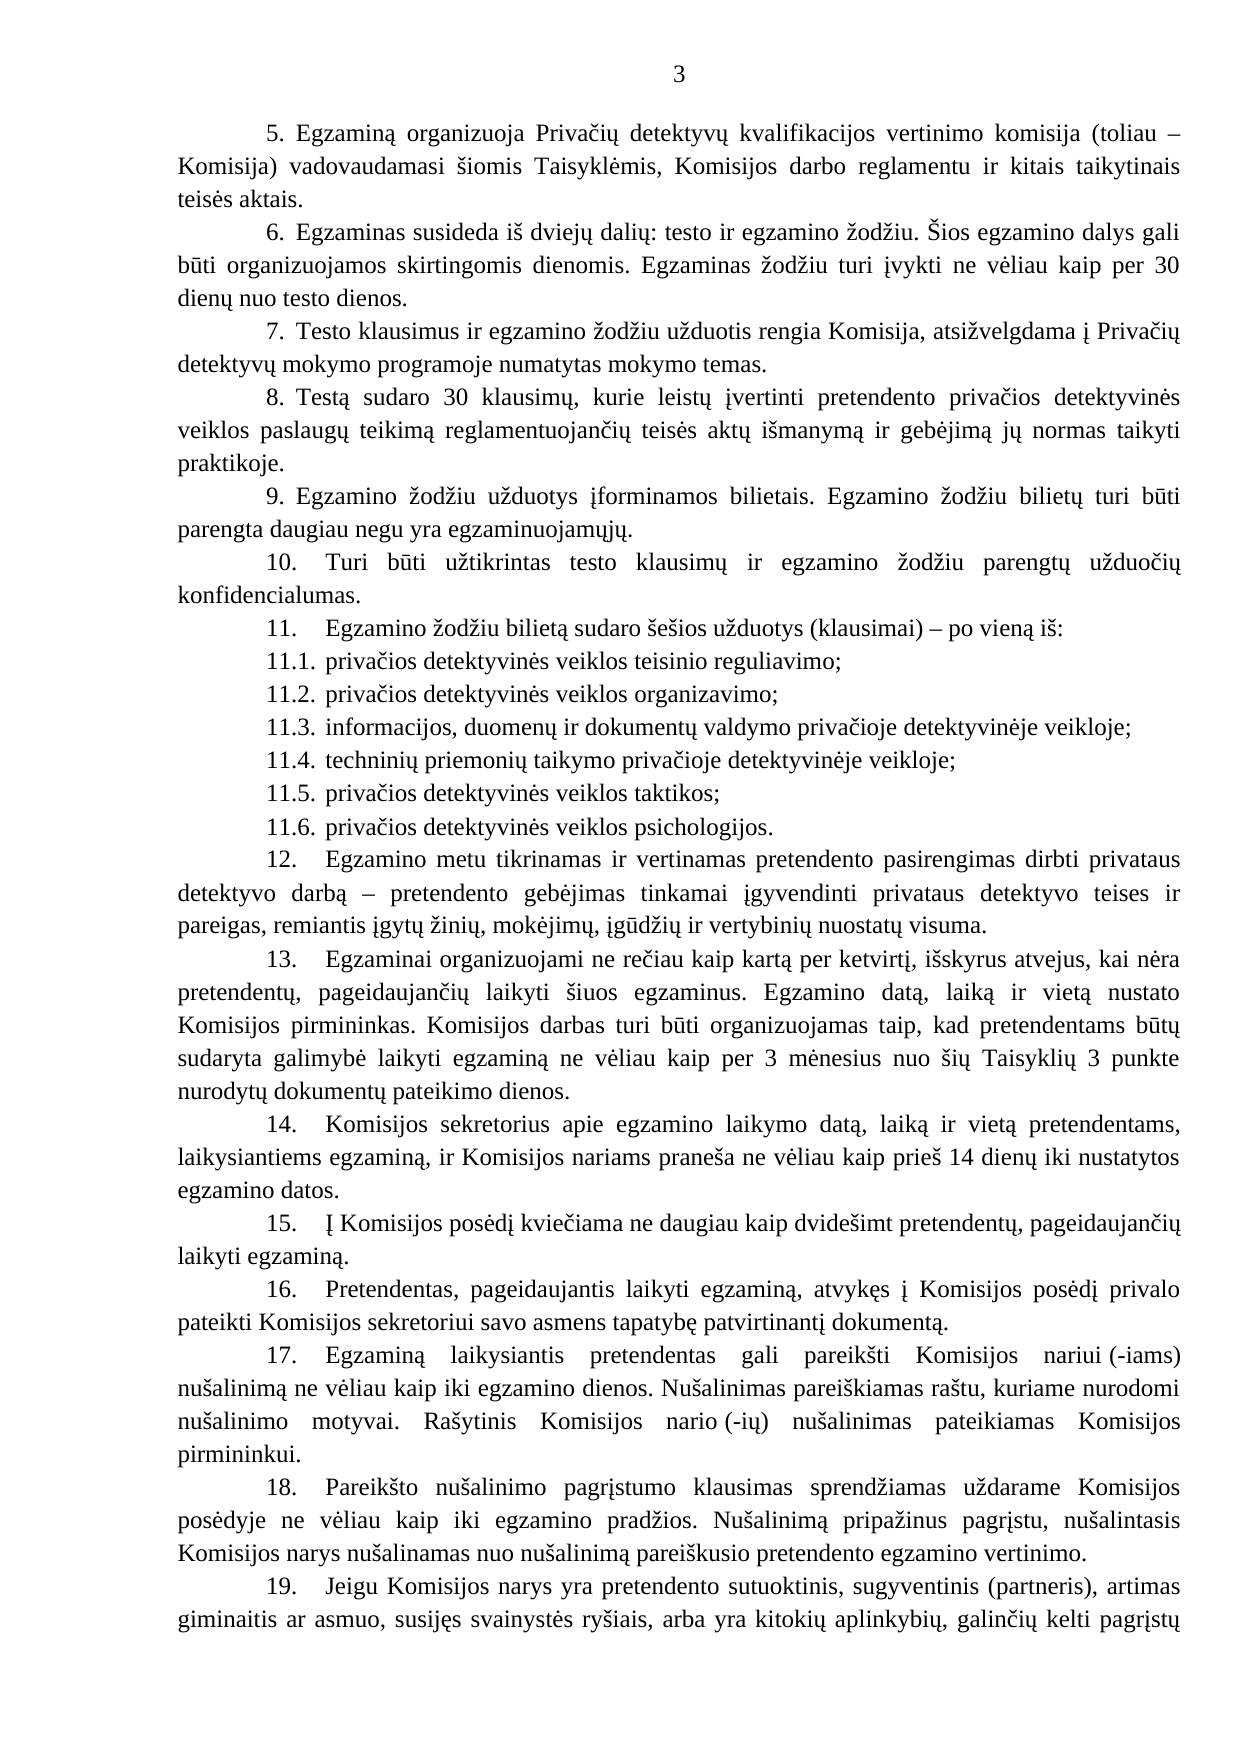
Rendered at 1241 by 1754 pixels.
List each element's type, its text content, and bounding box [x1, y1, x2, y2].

text 11.5. privačios detektyvinės veiklos taktikos; [177, 778, 1181, 807]
text 11.2. privačios detektyvinės veiklos organizavimo; [177, 679, 1181, 708]
text 11.3. informacijos, duomenų ir dokumentų valdymo privačioje detektyvinėje veikloje; [177, 712, 1181, 741]
text 11.4. techninių priemonių taikymo privačioje detektyvinėje veikloje; [177, 746, 1181, 774]
text 18. Pareikšto nušalinimo pagrįstumo klausimas sprendžiamas uždarame Komisijos posėdyje ne vėliau kaip iki egzamino pradžios. Nušalinimą pripažinus pagrįstu, nušalintasis Komisijos narys nušalinamas nuo nušalinimą pareiškusio pretendento egzamino vertinimo. [177, 1472, 1181, 1567]
text 14. Komisijos sekretorius apie egzamino laikymo datą, laiką ir vietą pretendentams, laikysiantiems egzaminą, ir Komisijos nariams praneša ne vėliau kaip prieš 14 dienų iki nustatytos egzamino datos. [177, 1109, 1181, 1203]
text 7. Testo klausimus ir egzamino žodžiu užduotis rengia Komisija, atsižvelgdama į Privačių detektyvų mokymo programoje numatytas mokymo temas. [177, 316, 1181, 378]
text 6. Egzaminas susideda iš dviejų dalių: testo ir egzamino žodžiu. Šios egzamino dalys gali būti organizuojamos skirtingomis dienomis. Egzaminas žodžiu turi įvykti ne vėliau kaip per 30 dienų nuo testo dienos. [177, 217, 1181, 312]
text 17. Egzaminą laikysiantis pretendentas gali pareikšti Komisijos nariui (-iams) nušalinimą ne vėliau kaip iki egzamino dienos. Nušalinimas pareiškiamas raštu, kuriame nurodomi nušalinimo motyvai. Rašytinis Komisijos nario (-ių) nušalinimas pateikiamas Komisijos pirmininkui. [177, 1340, 1181, 1468]
text 11. Egzamino žodžiu bilietą sudaro šešios užduotys (klausimai) – po vieną iš: [177, 613, 1181, 642]
text 15. Į Komisijos posėdį kviečiama ne daugiau kaip dvidešimt pretendentų, pageidaujančių laikyti egzaminą. [177, 1208, 1181, 1269]
text 9. Egzamino žodžiu užduotys įforminamos bilietais. Egzamino žodžiu bilietų turi būti parengta daugiau negu yra egzaminuojamųjų. [177, 481, 1181, 543]
text 16. Pretendentas, pageidaujantis laikyti egzaminą, atvykęs į Komisijos posėdį privalo pateikti Komisijos sekretoriui savo asmens tapatybę patvirtinantį dokumentą. [177, 1274, 1181, 1336]
text 13. Egzaminai organizuojami ne rečiau kaip kartą per ketvirtį, išskyrus atvejus, kai nėra pretendentų, pageidaujančių laikyti šiuos egzaminus. Egzamino datą, laiką ir vietą nustato Komisijos pirmininkas. Komisijos darbas turi būti organizuojamas taip, kad pretendentams būtų sudaryta galimybė laikyti egzaminą ne vėliau kaip per 3 mėnesius nuo šių Taisyklių 3 punkte nurodytų dokumentų pateikimo dienos. [177, 944, 1181, 1104]
text 8. Testą sudaro 30 klausimų, kurie leistų įvertinti pretendento privačios detektyvinės veiklos paslaugų teikimą reglamentuojančių teisės aktų išmanymą ir gebėjimą jų normas taikyti praktikoje. [177, 382, 1181, 477]
text 12. Egzamino metu tikrinamas ir vertinamas pretendento pasirengimas dirbti privataus detektyvo darbą – pretendento gebėjimas tinkamai įgyvendinti privataus detektyvo teises ir pareigas, remiantis įgytų žinių, mokėjimų, įgūdžių ir vertybinių nuostatų visuma. [177, 844, 1181, 939]
text 11.6. privačios detektyvinės veiklos psichologijos. [177, 812, 1181, 840]
text 10. Turi būti užtikrintas testo klausimų ir egzamino žodžiu parengtų užduočių konfidencialumas. [177, 547, 1181, 609]
text 5. Egzaminą organizuoja Privačių detektyvų kvalifikacijos vertinimo komisija (toliau –Komisija) vadovaudamasi šiomis Taisyklėmis, Komisijos darbo reglamentu ir kitais taikytinais teisės aktais. [177, 118, 1181, 213]
text 11.1. privačios detektyvinės veiklos teisinio reguliavimo; [177, 646, 1181, 675]
text 19. Jeigu Komisijos narys yra pretendento sutuoktinis, sugyventinis (partneris), artimas giminaitis ar asmuo, susijęs svainystės ryšiais, arba yra kitokių aplinkybių, galinčių kelti pagrįstų [177, 1571, 1181, 1633]
